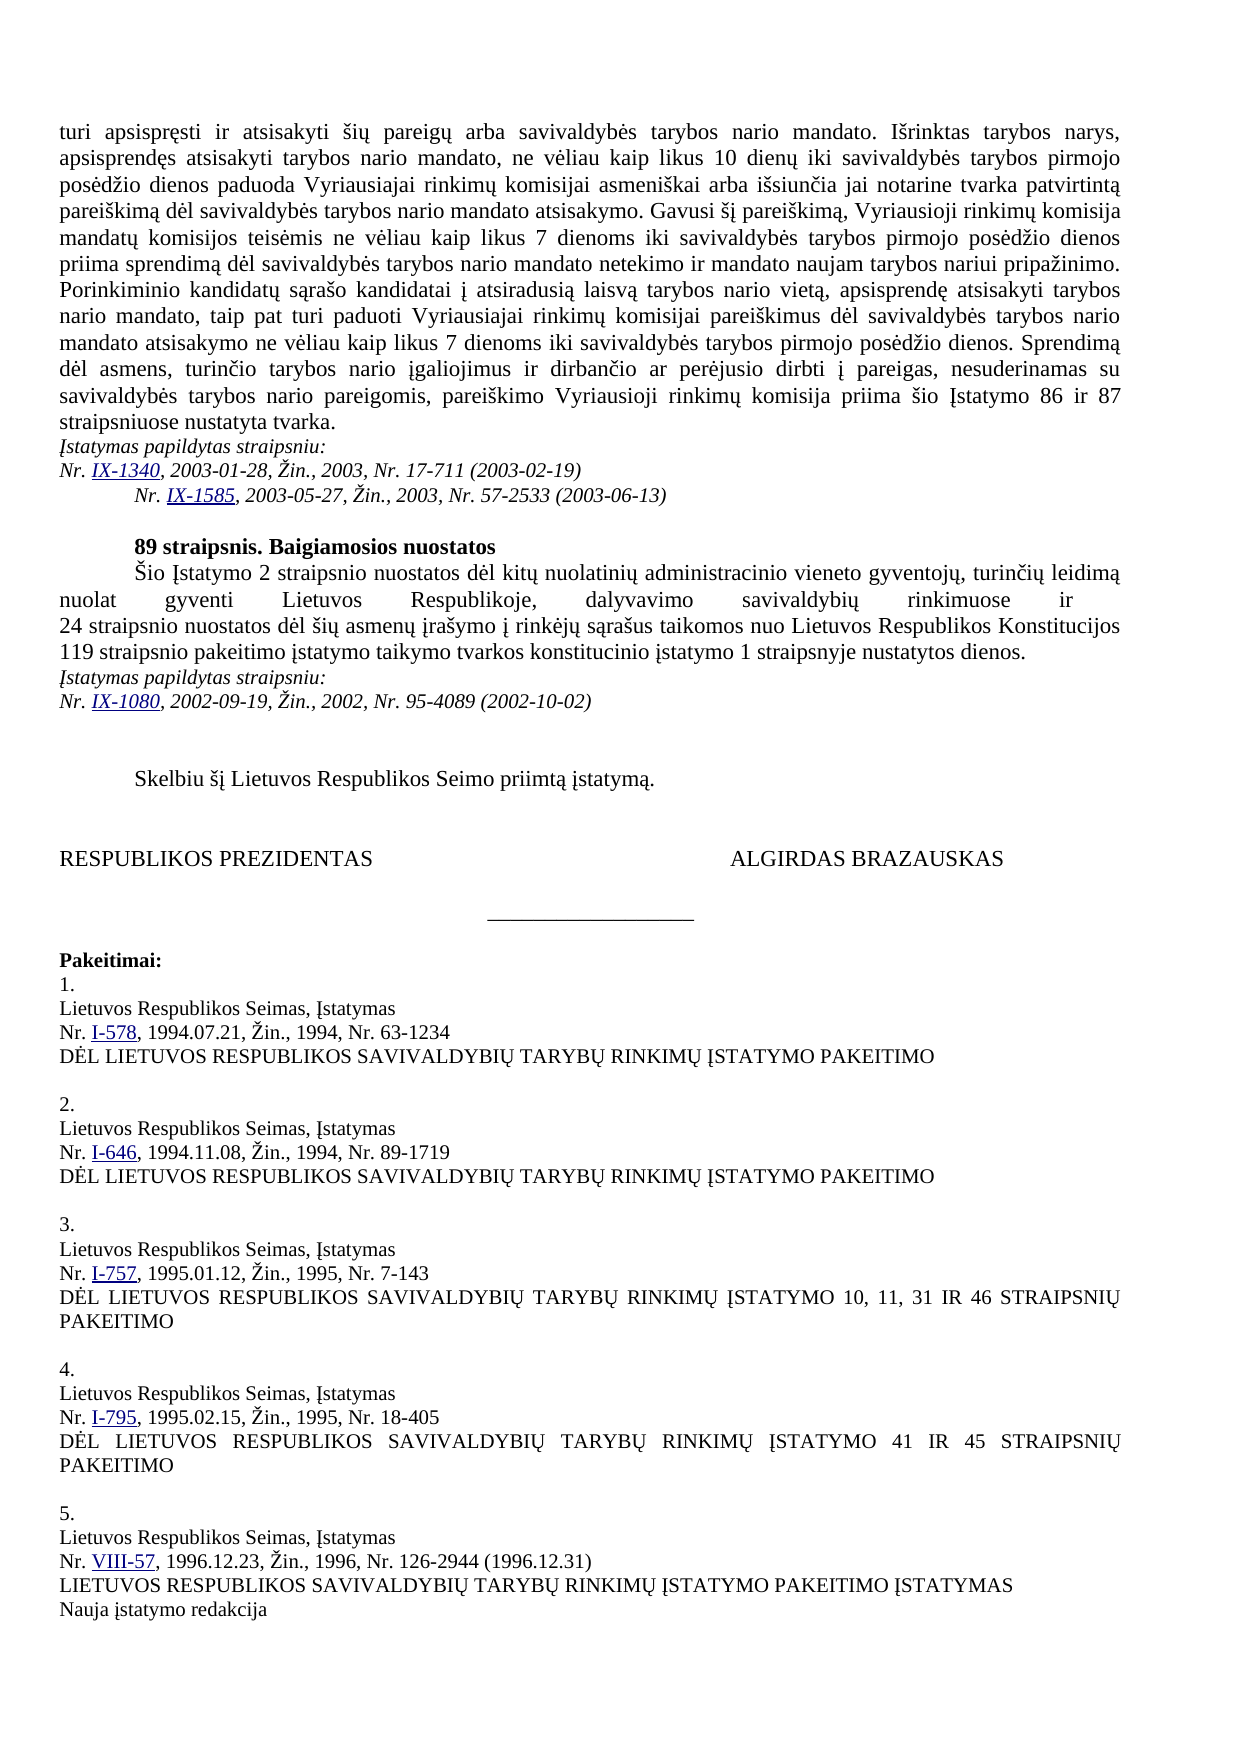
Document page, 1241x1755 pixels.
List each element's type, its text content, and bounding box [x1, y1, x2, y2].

text Lietuvos Respublikos Seimas, Įstatymas [59, 1525, 1122, 1549]
text Nr. VIII-57, 1996.12.23, Žin., 1996, Nr. 126-2944 (1996.12.31) [59, 1549, 1122, 1573]
text Nr. I-757, 1995.01.12, Žin., 1995, Nr. 7-143 [59, 1261, 1122, 1284]
text Įstatymas papildytas straipsniu: [59, 434, 1122, 458]
text turi apsispręsti ir atsisakyti šių pareigų arba savivaldybės tarybos nario mandato. Išrinktas tarybos narys, apsisprendęs atsisakyti tarybos nario mandato, ne vėliau kaip likus 10 dienų iki savivaldybės tarybos pirmojo posėdžio dienos paduoda Vyriausiajai rinkimų komisijai asmeniškai arba išsiunčia jai notarine tvarka patvirtintą pareiškimą dėl savivaldybės tarybos nario mandato atsisakymo. Gavusi šį pareiškimą, Vyriausioji rinkimų komisija mandatų komisijos teisėmis ne vėliau kaip likus 7 dienoms iki savivaldybės tarybos pirmojo posėdžio dienos priima sprendimą dėl savivaldybės tarybos nario mandato netekimo ir mandato naujam tarybos nariui pripažinimo. Porinkiminio kandidatų sąrašo kandidatai į atsiradusią laisvą tarybos nario vietą, apsisprendę atsisakyti tarybos nario mandato, taip pat turi paduoti Vyriausiajai rinkimų komisijai pareiškimus dėl savivaldybės tarybos nario mandato atsisakymo ne vėliau kaip likus 7 dienoms iki savivaldybės tarybos pirmojo posėdžio dienos. Sprendimą dėl asmens, turinčio tarybos nario įgaliojimus ir dirbančio ar perėjusio dirbti į pareigas, nesuderinamas su savivaldybės tarybos nario pareigomis, pareiškimo Vyriausioji rinkimų komisija priima šio Įstatymo 86 ir 87 straipsniuose nustatyta tvarka. [59, 118, 1122, 434]
text 4. [59, 1357, 1122, 1381]
text 5. [59, 1501, 1122, 1525]
text Lietuvos Respublikos Seimas, Įstatymas [59, 1236, 1122, 1261]
text Lietuvos Respublikos Seimas, Įstatymas [59, 1381, 1122, 1405]
text Nr. I-646, 1994.11.08, Žin., 1994, Nr. 89-1719 [59, 1140, 1122, 1164]
text Šio Įstatymo 2 straipsnio nuostatos dėl kitų nuolatinių administracinio vieneto gyventojų, turinčių leidimą nuolat gyventi Lietuvos Respublikoje, dalyvavimo savivaldybių rinkimuose ir 24 straipsnio nuostatos dėl šių asmenų įrašymo į rinkėjų sąrašus taikomos nuo Lietuvos Respublikos Konstitucijos 119 straipsnio pakeitimo įstatymo taikymo tvarkos konstitucinio įstatymo 1 straipsnyje nustatytos dienos. [59, 559, 1122, 665]
text 2. [59, 1092, 1122, 1116]
text RESPUBLIKOS PREZIDENTAS ALGIRDAS BRAZAUSKAS [59, 844, 1122, 871]
text Įstatymas papildytas straipsniu: [59, 665, 1122, 689]
text Nr. IX-1340, 2003-01-28, Žin., 2003, Nr. 17-711 (2003-02-19) [59, 458, 1122, 482]
text DĖL LIETUVOS RESPUBLIKOS SAVIVALDYBIŲ TARYBŲ RINKIMŲ ĮSTATYMO PAKEITIMO [59, 1044, 1122, 1068]
text 3. [59, 1212, 1122, 1236]
text Nr. I-578, 1994.07.21, Žin., 1994, Nr. 63-1234 [59, 1020, 1122, 1044]
text Lietuvos Respublikos Seimas, Įstatymas [59, 996, 1122, 1020]
text 89 straipsnis. Baigiamosios nuostatos [59, 533, 1122, 559]
text __________________ [59, 897, 1122, 924]
text LIETUVOS RESPUBLIKOS SAVIVALDYBIŲ TARYBŲ RINKIMŲ ĮSTATYMO PAKEITIMO ĮSTATYMAS [59, 1573, 1122, 1597]
text Pakeitimai: [59, 948, 1122, 972]
text Nr. I-795, 1995.02.15, Žin., 1995, Nr. 18-405 [59, 1405, 1122, 1429]
text Lietuvos Respublikos Seimas, Įstatymas [59, 1116, 1122, 1140]
text Skelbiu šį Lietuvos Respublikos Seimo priimtą įstatymą. [59, 766, 1122, 792]
text DĖL LIETUVOS RESPUBLIKOS SAVIVALDYBIŲ TARYBŲ RINKIMŲ ĮSTATYMO 10, 11, 31 IR 46 STRAIPSNIŲ PAKEITIMO [59, 1284, 1122, 1333]
text 1. [59, 972, 1122, 996]
text Nauja įstatymo redakcija [59, 1597, 1122, 1621]
text DĖL LIETUVOS RESPUBLIKOS SAVIVALDYBIŲ TARYBŲ RINKIMŲ ĮSTATYMO 41 IR 45 STRAIPSNIŲ PAKEITIMO [59, 1429, 1122, 1477]
text Nr. IX-1080, 2002-09-19, Žin., 2002, Nr. 95-4089 (2002-10-02) [59, 689, 1122, 713]
text Nr. IX-1585, 2003-05-27, Žin., 2003, Nr. 57-2533 (2003-06-13) [59, 482, 1122, 507]
text DĖL LIETUVOS RESPUBLIKOS SAVIVALDYBIŲ TARYBŲ RINKIMŲ ĮSTATYMO PAKEITIMO [59, 1164, 1122, 1188]
